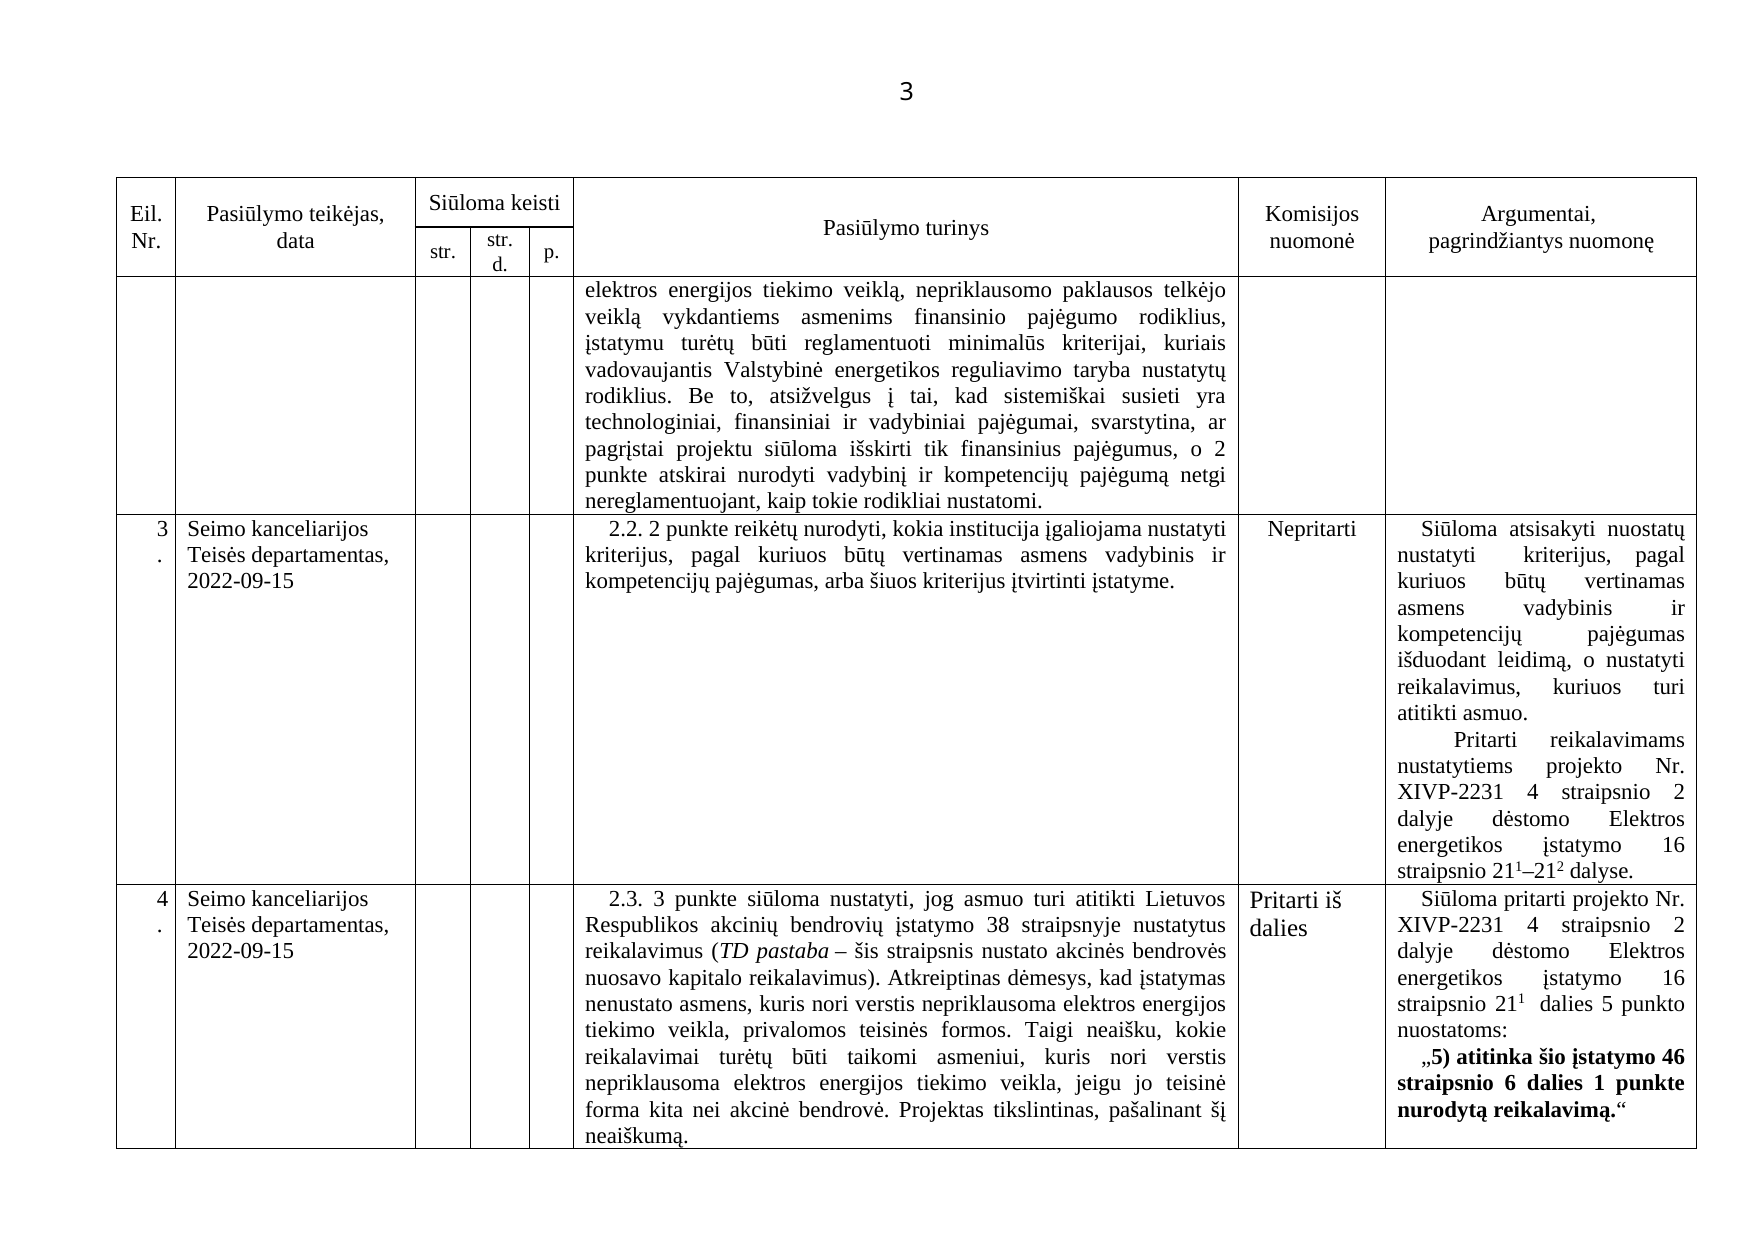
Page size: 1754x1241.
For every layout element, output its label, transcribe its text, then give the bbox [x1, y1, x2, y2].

table_cell str. d. [471, 228, 529, 276]
table_cell [1239, 277, 1385, 514]
table_cell p. [530, 228, 573, 276]
table_cell [416, 277, 470, 514]
table_cell Siūloma pritarti projekto Nr. XIVP-2231 4 straipsnio 2 dalyje dėstomo Elektros energetikos įstatymo 16 straipsnio 211 dalies 5 punkto nuostatoms: „5) atitinka šio įstatymo 46 straipsnio 6 dalies 1 punkte nurodytą reikalavimą.“ [1386, 885, 1696, 1148]
table_cell [471, 277, 529, 514]
table_header Pasiūlymo teikėjas, data [176, 178, 415, 276]
table_cell elektros energijos tiekimo veiklą, nepriklausomo paklausos telkėjo veiklą vykdantiems asmenims finansinio pajėgumo rodiklius, įstatymu turėtų būti reglamentuoti minimalūs kriterijai, kuriais vadovaujantis Valstybinė energetikos reguliavimo taryba nustatytų rodiklius. Be to, atsižvelgus į tai, kad sistemiškai susieti yra technologiniai, finansiniai ir vadybiniai pajėgumai, svarstytina, ar pagrįstai projektu siūloma išskirti tik finansinius pajėgumus, o 2 punkte atskirai nurodyti vadybinį ir kompetencijų pajėgumą netgi nereglamentuojant, kaip tokie rodikliai nustatomi. [574, 277, 1238, 514]
table_header Eil. Nr. [117, 178, 175, 276]
table_cell 2.2. 2 punkte reikėtų nurodyti, kokia institucija įgaliojama nustatyti kriterijus, pagal kuriuos būtų vertinamas asmens vadybinis ir kompetencijų pajėgumas, arba šiuos kriterijus įtvirtinti įstatyme. [574, 515, 1238, 884]
table_header Komisijos nuomonė [1239, 178, 1385, 276]
table_cell [471, 885, 529, 1148]
table_cell [416, 885, 470, 1148]
table_cell Pritarti iš dalies [1239, 885, 1385, 1148]
table_cell [117, 885, 175, 1148]
table_cell 2.3. 3 punkte siūloma nustatyti, jog asmuo turi atitikti Lietuvos Respublikos akcinių bendrovių įstatymo 38 straipsnyje nustatytus reikalavimus (TD pastaba – šis straipsnis nustato akcinės bendrovės nuosavo kapitalo reikalavimus). Atkreiptinas dėmesys, kad įstatymas nenustato asmens, kuris nori verstis nepriklausoma elektros energijos tiekimo veikla, privalomos teisinės formos. Taigi neaišku, kokie reikalavimai turėtų būti taikomi asmeniui, kuris nori verstis nepriklausoma elektros energijos tiekimo veikla, jeigu jo teisinė forma kita nei akcinė bendrovė. Projektas tikslintinas, pašalinant šį neaiškumą. [574, 885, 1238, 1148]
table_cell [530, 277, 573, 514]
table_cell [1386, 277, 1696, 514]
table_header Argumentai, pagrindžiantys nuomonę [1386, 178, 1696, 276]
table_cell Siūloma atsisakyti nuostatų nustatyti kriterijus, pagal kuriuos būtų vertinamas asmens vadybinis ir kompetencijų pajėgumas išduodant leidimą, o nustatyti reikalavimus, kuriuos turi atitikti asmuo. Pritarti reikalavimams nustatytiems projekto Nr. XIVP-2231 4 straipsnio 2 dalyje dėstomo Elektros energetikos įstatymo 16 straipsnio 211–212 dalyse. [1386, 515, 1696, 884]
table_cell [117, 277, 175, 514]
table_cell Seimo kanceliarijos Teisės departamentas, 2022-09-15 [176, 885, 415, 1148]
table_cell [530, 515, 573, 884]
table_cell [416, 515, 470, 884]
table_cell Seimo kanceliarijos Teisės departamentas, 2022-09-15 [176, 515, 415, 884]
table_cell [530, 885, 573, 1148]
table_cell [471, 515, 529, 884]
table_cell str. [416, 228, 470, 276]
table_cell [176, 277, 415, 514]
table_cell Nepritarti [1239, 515, 1385, 884]
table_cell [117, 515, 175, 884]
table_header Pasiūlymo turinys [574, 178, 1238, 276]
table_header Siūloma keisti [416, 178, 573, 226]
